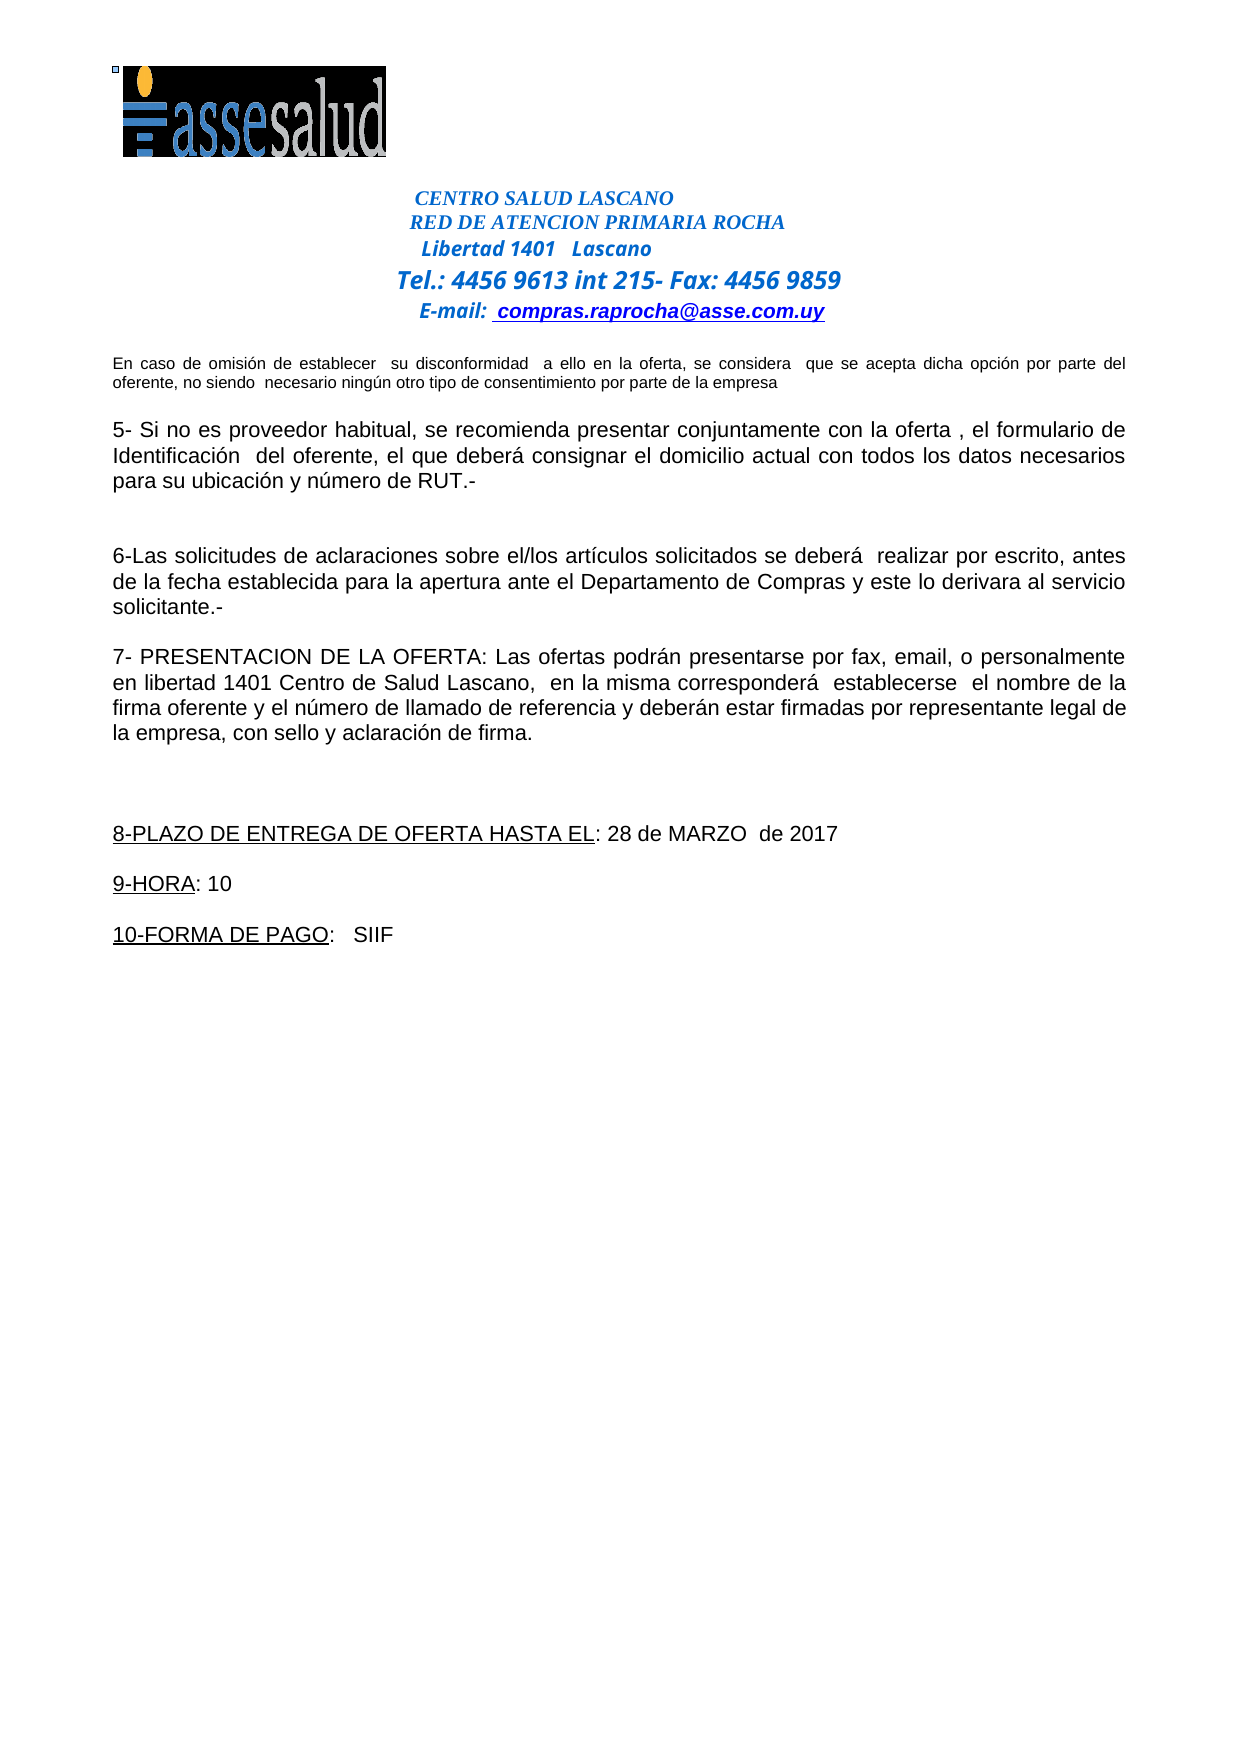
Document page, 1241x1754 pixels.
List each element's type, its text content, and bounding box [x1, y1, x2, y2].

text 9-HORA: 10 [112, 871, 1128, 896]
text En caso de omisión de establecer su disconformidad a ello en la oferta, se considera que se acepta dicha opción por parte del oferente, no siendo necesario ningún otro tipo de consentimiento por parte de la empresa [112, 354, 1128, 392]
text 8-PLAZO DE ENTREGA DE OFERTA HASTA EL: 28 de MARZO de 2017 [112, 821, 1128, 846]
text 6-Las solicitudes de aclaraciones sobre el/los artículos solicitados se deberá realizar por escrito, antes de la fecha establecida para la apertura ante el Departamento de Compras y este lo derivara al servicio solicitante.- [112, 543, 1128, 619]
text 7- PRESENTACION DE LA OFERTA: Las ofertas podrán presentarse por fax, email, o personalmente en libertad 1401 Centro de Salud Lascano, en la misma corresponderá establecerse el nombre de la firma oferente y el número de llamado de referencia y deberán estar firmadas por representante legal de la empresa, con sello y aclaración de firma. [112, 644, 1128, 745]
text 5- Si no es proveedor habitual, se recomienda presentar conjuntamente con la oferta , el formulario de Identificación del oferente, el que deberá consignar el domicilio actual con todos los datos necesarios para su ubicación y número de RUT.- [112, 417, 1128, 493]
text 10-FORMA DE PAGO: SIIF [112, 922, 1128, 947]
